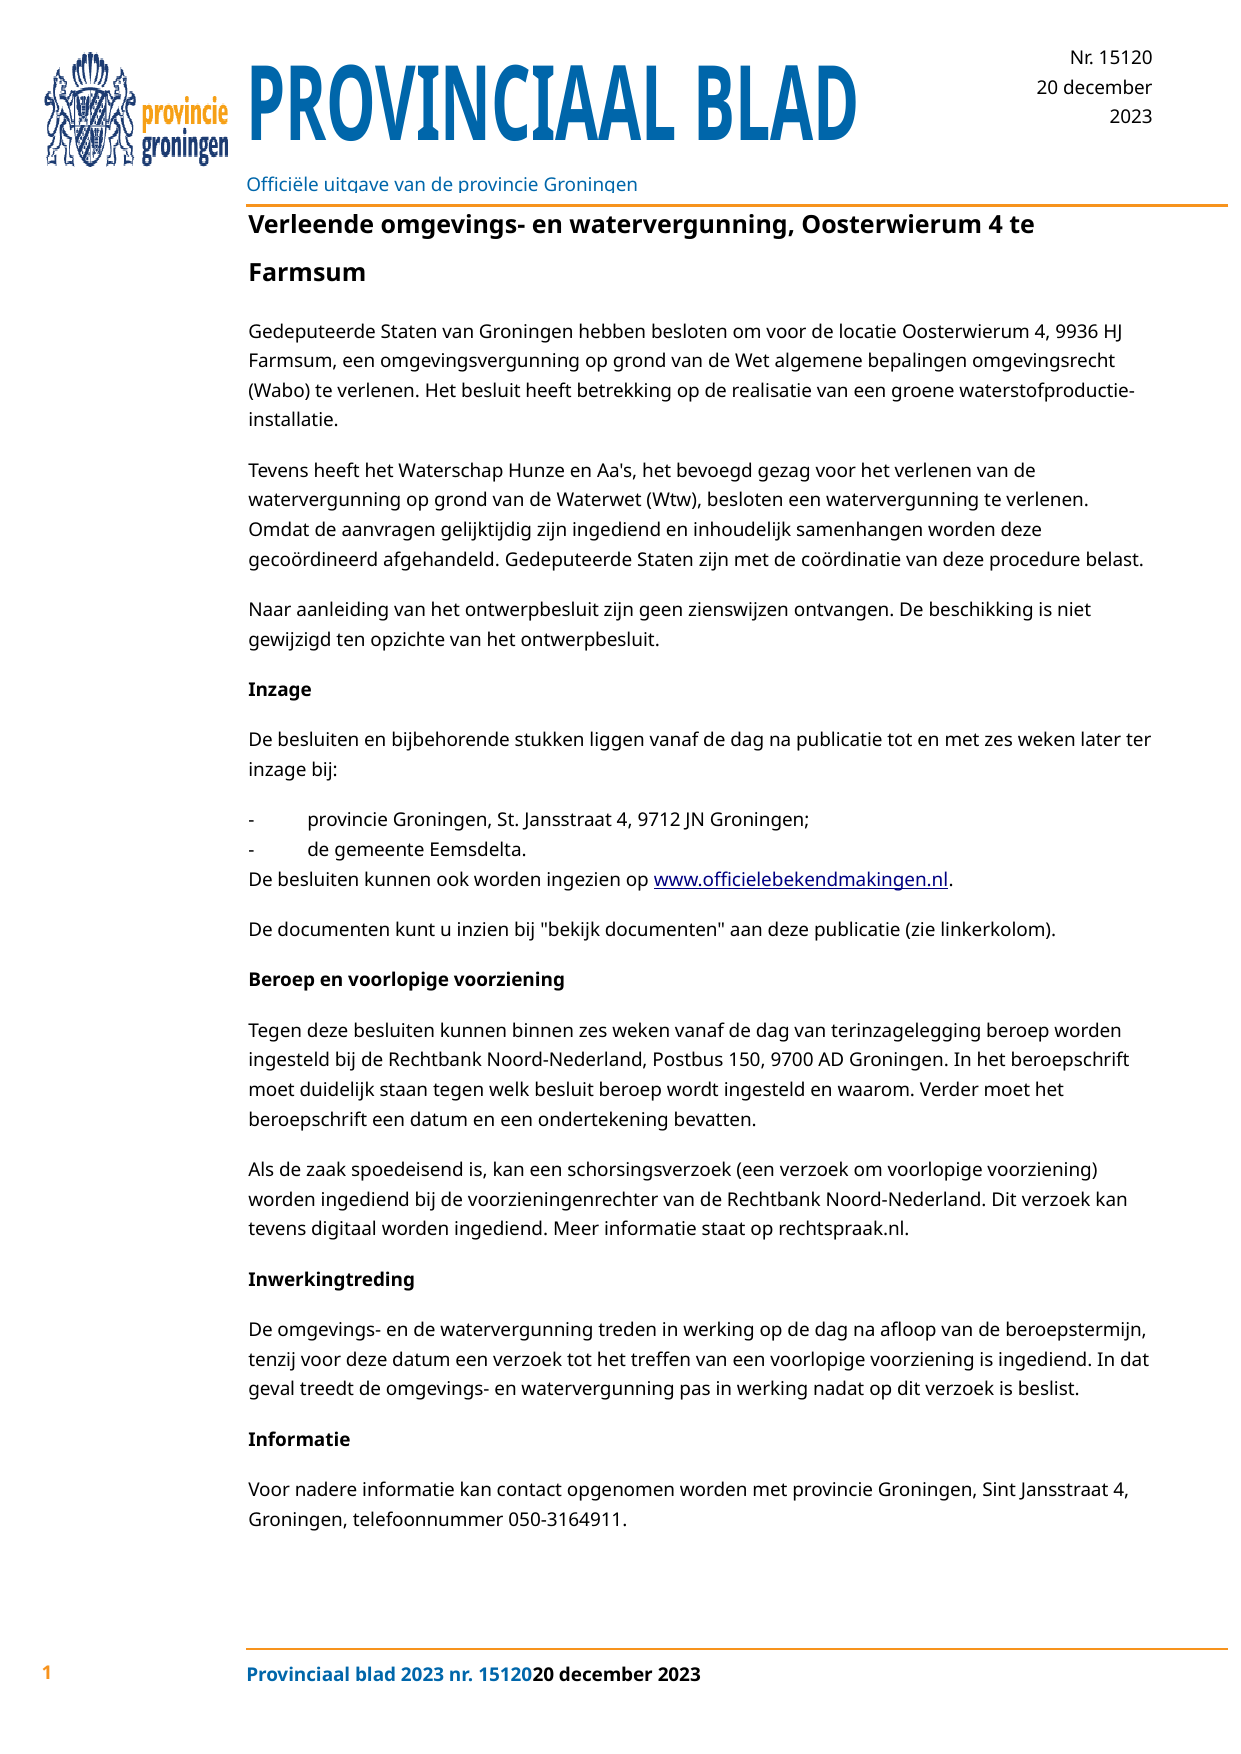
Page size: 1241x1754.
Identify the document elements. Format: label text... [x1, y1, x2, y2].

text Tevens heeft het Waterschap Hunze en Aa's, het bevoegd gezag voor het verlenen van de watervergunning op grond van de Waterwet (Wtw), besloten een watervergunning te verlenen. Omdat de aanvragen gelijktijdig zijn ingediend en inhoudelijk samenhangen worden deze gecoördineerd afgehandeld. Gedeputeerde Staten zijn met de coördinatie van deze procedure belast. [248, 457, 1152, 572]
list de gemeente Eemsdelta. [248, 836, 1152, 862]
text De documenten kunt u inzien bij "bekijk documenten" aan deze publicatie (zie linkerkolom). [248, 916, 1152, 942]
picture [41, 47, 231, 172]
text Verleende omgevings- en watervergunning, Oosterwierum 4 te Farmsum [248, 207, 1152, 288]
text Informatie [248, 1426, 1152, 1452]
text De besluiten en bijbehorende stukken liggen vanaf de dag na publicatie tot en met zes weken later ter inzage bij: [248, 727, 1152, 782]
text Als de zaak spoedeisend is, kan een schorsingsverzoek (een verzoek om voorlopige voorziening) worden ingediend bij de voorzieningenrechter van de Rechtbank Noord-Nederland. Dit verzoek kan tevens digitaal worden ingediend. Meer informatie staat op rechtspraak.nl. [248, 1156, 1152, 1241]
text De omgevings- en de watervergunning treden in werking op de dag na afloop van de beroepstermijn, tenzij voor deze datum een verzoek tot het treffen van een voorlopige voorziening is ingediend. In dat geval treedt de omgevings- en watervergunning pas in werking nadat op dit verzoek is beslist. [248, 1316, 1152, 1401]
list provincie Groningen, St. Jansstraat 4, 9712 JN Groningen; [248, 807, 1152, 832]
text Inzage [248, 676, 1152, 702]
text Inwerkingtreding [248, 1266, 1152, 1292]
text Tegen deze besluiten kunnen binnen zes weken vanaf de dag van terinzagelegging beroep worden ingesteld bij de Rechtbank Noord-Nederland, Postbus 150, 9700 AD Groningen. In het beroepschrift moet duidelijk staan tegen welk besluit beroep wordt ingesteld en waarom. Verder moet het beroepschrift een datum en een ondertekening bevatten. [248, 1017, 1152, 1132]
text Voor nadere informatie kan contact opgenomen worden met provincie Groningen, Sint Jansstraat 4, Groningen, telefoonnummer 050-3164911. [248, 1476, 1152, 1532]
text Naar aanleiding van het ontwerpbesluit zijn geen zienswijzen ontvangen. De beschikking is niet gewijzigd ten opzichte van het ontwerpbesluit. [248, 596, 1152, 652]
text De besluiten kunnen ook worden ingezien op www.officielebekendmakingen.nl. [248, 866, 1152, 892]
text Gedeputeerde Staten van Groningen hebben besloten om voor de locatie Oosterwierum 4, 9936 HJ Farmsum, een omgevingsvergunning op grond van de Wet algemene bepalingen omgevingsrecht (Wabo) te verlenen. Het besluit heeft betrekking op de realisatie van een groene waterstofproductie-installatie. [248, 318, 1152, 432]
text Beroep en voorlopige voorziening [248, 967, 1152, 992]
